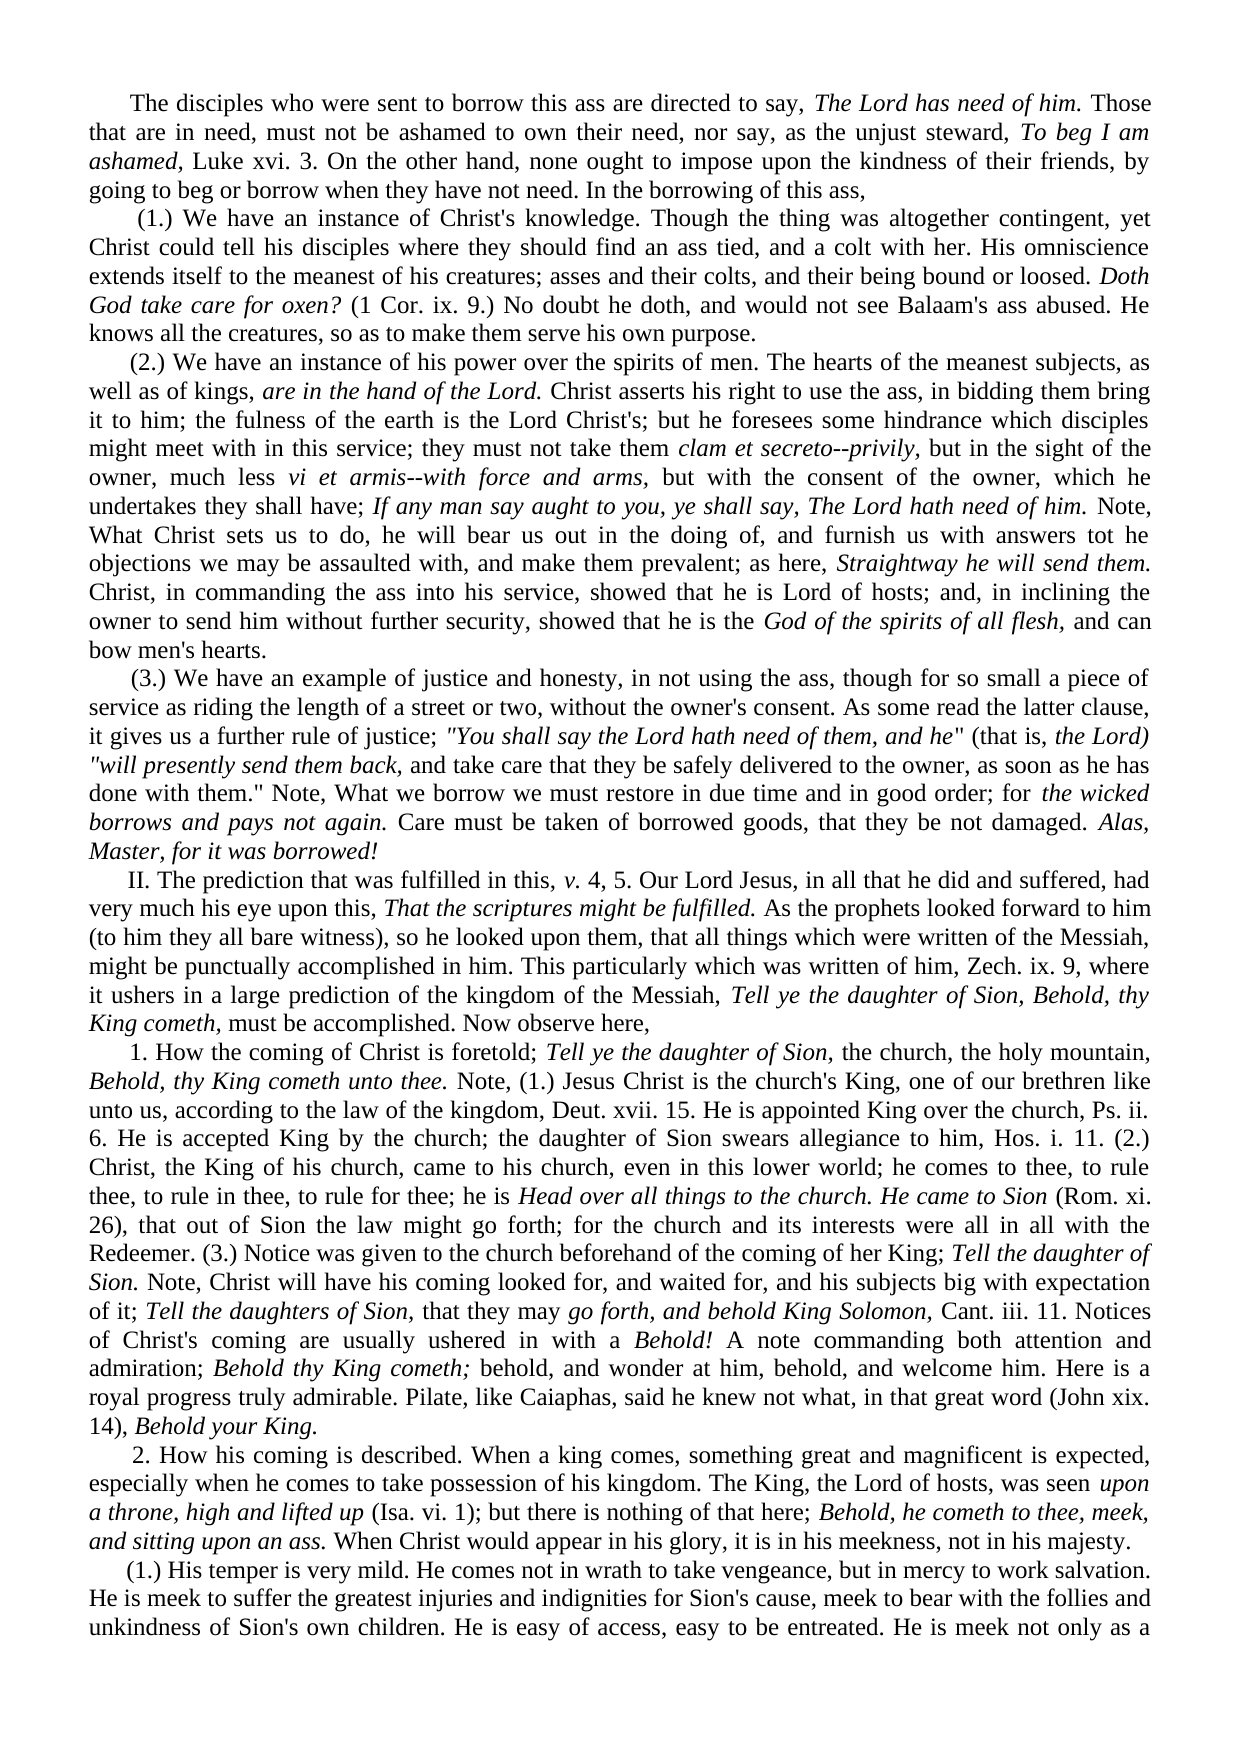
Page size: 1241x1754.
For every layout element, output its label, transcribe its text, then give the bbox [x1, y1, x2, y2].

text (1.) His temper is very mild. He comes not in wrath to take vengeance, but in mercy to work salvation. He is meek to suffer the greatest injuries and indignities for Sion's cause, meek to bear with the follies and unkindness of Sion's own children. He is easy of access, easy to be entreated. He is meek not only as a [88, 1555, 1152, 1641]
text (1.) We have an instance of Christ's knowledge. Though the thing was altogether contingent, yet Christ could tell his disciples where they should find an ass tied, and a colt with her. His omniscience extends itself to the meanest of his creatures; asses and their colts, and their being bound or loosed. Doth God take care for oxen? (1 Cor. ix. 9.) No doubt he doth, and would not see Balaam's ass abused. He knows all the creatures, so as to make them serve his own purpose. [88, 203, 1152, 347]
text II. The prediction that was fulfilled in this, v. 4, 5. Our Lord Jesus, in all that he did and suffered, had very much his eye upon this, That the scriptures might be fulfilled. As the prophets looked forward to him (to him they all bare witness), so he looked upon them, that all things which were written of the Messiah, might be punctually accomplished in him. This particularly which was written of him, Zech. ix. 9, where it ushers in a large prediction of the kingdom of the Messiah, Tell ye the daughter of Sion, Behold, thy King cometh, must be accomplished. Now observe here, [88, 865, 1152, 1037]
text (2.) We have an instance of his power over the spirits of men. The hearts of the meanest subjects, as well as of kings, are in the hand of the Lord. Christ asserts his right to use the ass, in bidding them bring it to him; the fulness of the earth is the Lord Christ's; but he foresees some hindrance which disciples might meet with in this service; they must not take them clam et secreto--privily, but in the sight of the owner, much less vi et armis--with force and arms, but with the consent of the owner, which he undertakes they shall have; If any man say aught to you, ye shall say, The Lord hath need of him. Note, What Christ sets us to do, he will bear us out in the doing of, and furnish us with answers tot he objections we may be assaulted with, and make them prevalent; as here, Straightway he will send them. Christ, in commanding the ass into his service, showed that he is Lord of hosts; and, in inclining the owner to send him without further security, showed that he is the God of the spirits of all flesh, and can bow men's hearts. [88, 347, 1152, 663]
text (3.) We have an example of justice and honesty, in not using the ass, though for so small a piece of service as riding the length of a street or two, without the owner's consent. As some read the latter clause, it gives us a further rule of justice; "You shall say the Lord hath need of them, and he" (that is, the Lord) "will presently send them back, and take care that they be safely delivered to the owner, as soon as he has done with them." Note, What we borrow we must restore in due time and in good order; for the wicked borrows and pays not again. Care must be taken of borrowed goods, that they be not damaged. Alas, Master, for it was borrowed! [88, 663, 1152, 865]
text 2. How his coming is described. When a king comes, something great and magnificent is expected, especially when he comes to take possession of his kingdom. The King, the Lord of hosts, was seen upon a throne, high and lifted up (Isa. vi. 1); but there is nothing of that here; Behold, he cometh to thee, meek, and sitting upon an ass. When Christ would appear in his glory, it is in his meekness, not in his majesty. [88, 1440, 1152, 1555]
text The disciples who were sent to borrow this ass are directed to say, The Lord has need of him. Those that are in need, must not be ashamed to own their need, nor say, as the unjust steward, To beg I am ashamed, Luke xvi. 3. On the other hand, none ought to impose upon the kindness of their friends, by going to beg or borrow when they have not need. In the borrowing of this ass, [88, 88, 1152, 203]
text 1. How the coming of Christ is foretold; Tell ye the daughter of Sion, the church, the holy mountain, Behold, thy King cometh unto thee. Note, (1.) Jesus Christ is the church's King, one of our brethren like unto us, according to the law of the kingdom, Deut. xvii. 15. He is appointed King over the church, Ps. ii. 6. He is accepted King by the church; the daughter of Sion swears allegiance to him, Hos. i. 11. (2.) Christ, the King of his church, came to his church, even in this lower world; he comes to thee, to rule thee, to rule in thee, to rule for thee; he is Head over all things to the church. He came to Sion (Rom. xi. 26), that out of Sion the law might go forth; for the church and its interests were all in all with the Redeemer. (3.) Notice was given to the church beforehand of the coming of her King; Tell the daughter of Sion. Note, Christ will have his coming looked for, and waited for, and his subjects big with expectation of it; Tell the daughters of Sion, that they may go forth, and behold King Solomon, Cant. iii. 11. Notices of Christ's coming are usually ushered in with a Behold! A note commanding both attention and admiration; Behold thy King cometh; behold, and wonder at him, behold, and welcome him. Here is a royal progress truly admirable. Pilate, like Caiaphas, said he knew not what, in that great word (John xix. 14), Behold your King. [88, 1037, 1152, 1440]
